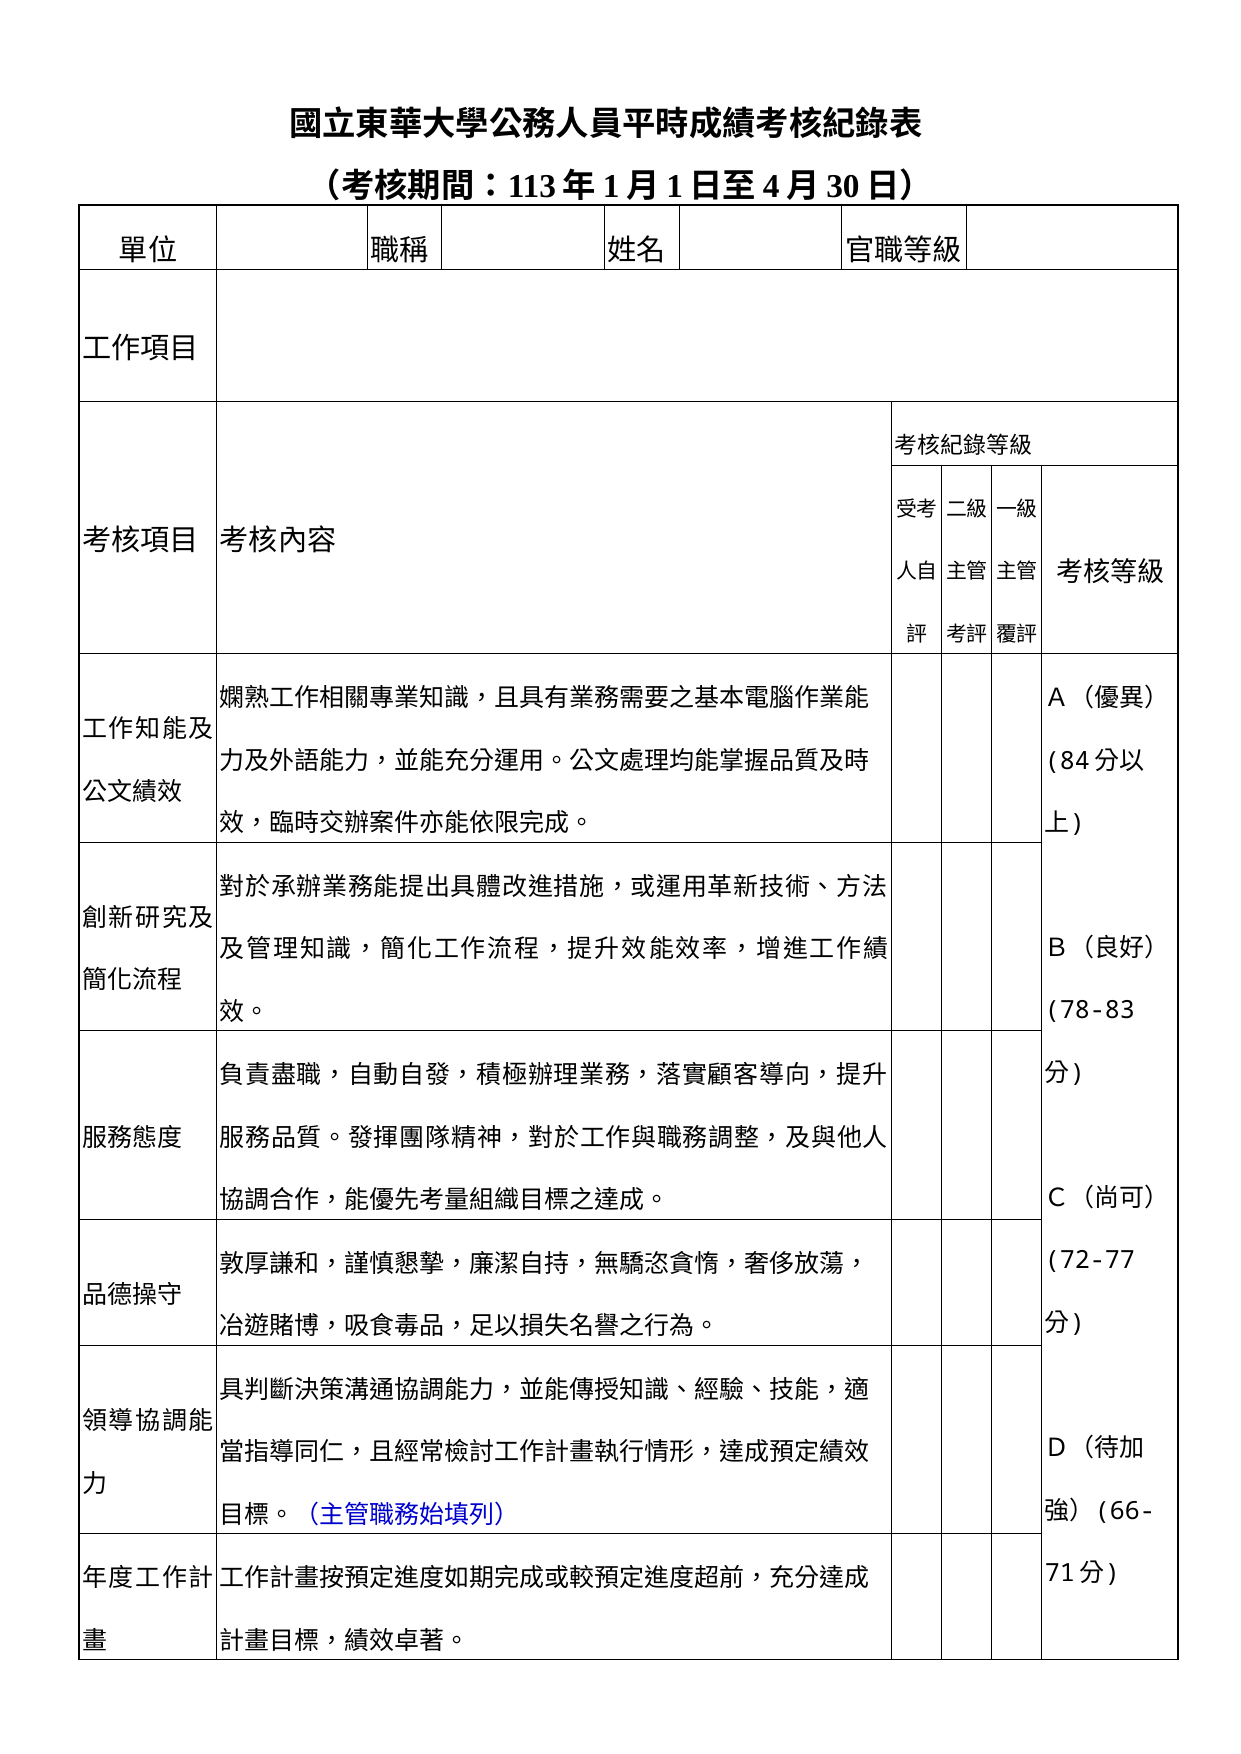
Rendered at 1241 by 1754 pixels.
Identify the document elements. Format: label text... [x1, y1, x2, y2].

table_header [217, 206, 367, 269]
table_header 單位 [80, 206, 216, 269]
table_cell 具判斷決策溝通協調能力，並能傳授知識、經驗、技能，適當指導同仁，且經常檢討工作計畫執行情形，達成預定績效目標。（主管職務始填列） [217, 1346, 891, 1533]
table_cell [992, 654, 1041, 842]
table_cell [942, 1031, 991, 1219]
table_cell [942, 654, 991, 842]
table_cell 考核紀錄等級 [892, 402, 1177, 464]
table_cell 一級主管覆評 [992, 466, 1041, 653]
table_header [680, 206, 841, 269]
table_cell Ａ（優異）(84分以上) Ｂ（良好）(78-83分) Ｃ（尚可）(72-77分) Ｄ（待加強）(66-71分) Ｅ（不 良）(65分以下) [1042, 654, 1177, 1659]
table_header 職稱 [368, 206, 441, 269]
table_cell [942, 1346, 991, 1533]
table_cell 受考人自評 [892, 466, 941, 653]
table_cell [992, 843, 1041, 1030]
text （考核期間：113年1月1日至4月30日） [89, 142, 1152, 204]
table_cell [942, 843, 991, 1030]
table_cell [992, 1346, 1041, 1533]
table_header 官職等級 [842, 206, 966, 269]
table_cell 創新研究及簡化流程 [80, 843, 216, 1030]
table_cell 考核項目 [80, 402, 216, 653]
table_cell [992, 1220, 1041, 1345]
table_cell 嫻熟工作相關專業知識，且具有業務需要之基本電腦作業能力及外語能力，並能充分運用。公文處理均能掌握品質及時效，臨時交辦案件亦能依限完成。 [217, 654, 891, 842]
table_cell [892, 1346, 941, 1533]
table_cell 對於承辦業務能提出具體改進措施，或運用革新技術、方法及管理知識，簡化工作流程，提升效能效率，增進工作績效。 [217, 843, 891, 1030]
table_cell 考核等級 [1042, 466, 1177, 653]
table_cell 工作計畫按預定進度如期完成或較預定進度超前，充分達成計畫目標，績效卓著。 [217, 1534, 891, 1659]
table_cell 考核內容 [217, 402, 891, 653]
table_cell 領導協調能力 [80, 1346, 216, 1533]
table_cell [892, 654, 941, 842]
text 國立東華大學公務人員平時成績考核紀錄表 [89, 79, 1152, 142]
table_cell 品德操守 [80, 1220, 216, 1345]
table_cell 敦厚謙和，謹慎懇摯，廉潔自持，無驕恣貪惰，奢侈放蕩，冶遊賭博，吸食毒品，足以損失名譽之行為。 [217, 1220, 891, 1345]
table_cell [892, 1031, 941, 1219]
table_cell 工作知能及公文績效 [80, 654, 216, 842]
table_cell 服務態度 [80, 1031, 216, 1219]
table_cell [217, 270, 1177, 401]
table_cell [892, 1220, 941, 1345]
table_cell [892, 843, 941, 1030]
table_header 姓名 [605, 206, 679, 269]
table_header [967, 206, 1177, 269]
table_cell [892, 1534, 941, 1659]
table_cell [992, 1534, 1041, 1659]
table_cell [942, 1534, 991, 1659]
table_cell 工作項目 [80, 270, 216, 401]
table_cell 負責盡職，自動自發，積極辦理業務，落實顧客導向，提升服務品質。發揮團隊精神，對於工作與職務調整，及與他人協調合作，能優先考量組織目標之達成。 [217, 1031, 891, 1219]
table_cell 二級主管考評 [942, 466, 991, 653]
table_header [442, 206, 604, 269]
table_cell [942, 1220, 991, 1345]
table_cell [992, 1031, 1041, 1219]
table_cell 年度工作計畫 [80, 1534, 216, 1659]
